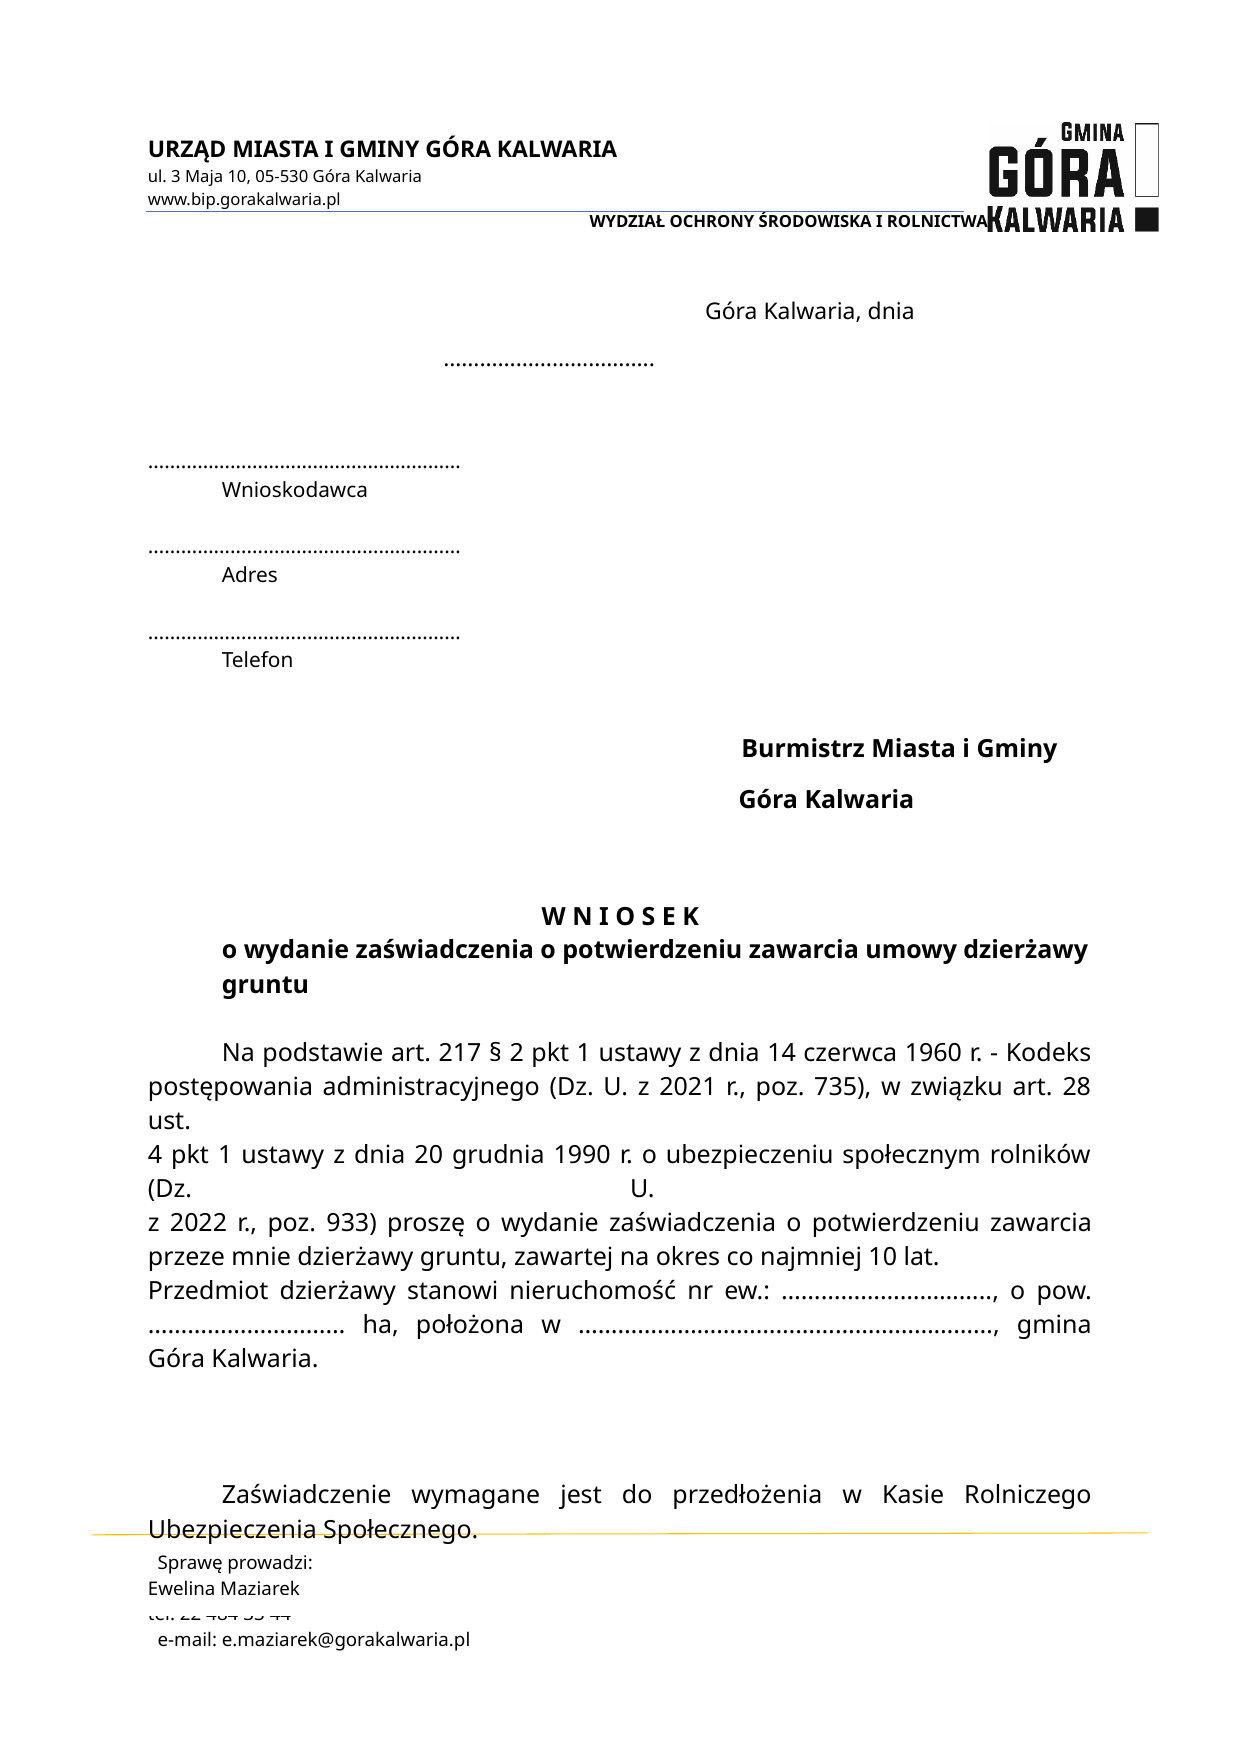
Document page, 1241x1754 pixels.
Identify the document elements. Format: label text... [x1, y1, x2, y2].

text Telefon [148, 645, 1092, 674]
text Adres [148, 560, 1092, 588]
text Na podstawie art. 217 § 2 pkt 1 ustawy z dnia 14 czerwca 1960 r. - Kodeks postępowania administracyjnego (Dz. U. z 2021 r., poz. 735), w związku art. 28 ust. 4 pkt 1 ustawy z dnia 20 grudnia 1990 r. o ubezpieczeniu społecznym rolników (Dz. U. z 2022 r., poz. 933) proszę o wydanie zaświadczenia o potwierdzeniu zawarcia przeze mnie dzierżawy gruntu, zawartej na okres co najmniej 10 lat. [148, 1034, 1092, 1273]
text WYDZIAŁ OCHRONY ŚRODOWISKA I ROLNICTWA [148, 210, 987, 232]
text ………………………………………………… [148, 532, 1092, 560]
text W N I O S E K [148, 898, 1092, 932]
table_header Burmistrz Miasta i Gminy Góra Kalwaria [617, 731, 1092, 830]
text URZĄD MIASTA I GMINY GÓRA KALWARIA [148, 133, 987, 164]
text ………………………………………………… [148, 446, 1092, 475]
text Zaświadczenie wymagane jest do przedłożenia w Kasie Rolniczego Ubezpieczenia Społecznego. [148, 1477, 1092, 1534]
text www.bip.gorakalwaria.pl [148, 187, 987, 210]
text ul. 3 Maja 10, 05-530 Góra Kalwaria [148, 164, 987, 187]
text Przedmiot dzierżawy stanowi nieruchomość nr ew.: ………………………….., o pow. ………………………… ha, położona w ………………………………………………………, gmina Góra Kalwaria. [148, 1273, 1092, 1375]
text Wnioskodawca [148, 475, 1092, 503]
text ………………………………………………… [148, 617, 1092, 645]
text Zaświadczenie wymagane jest do przedłożenia w Kasie Rolniczego Ubezpieczenia Społecznego. [148, 1534, 1092, 1545]
text Góra Kalwaria, dnia …………………………….. [443, 295, 1092, 373]
text o wydanie zaświadczenia o potwierdzeniu zawarcia umowy dzierżawy gruntu [222, 932, 1092, 1000]
